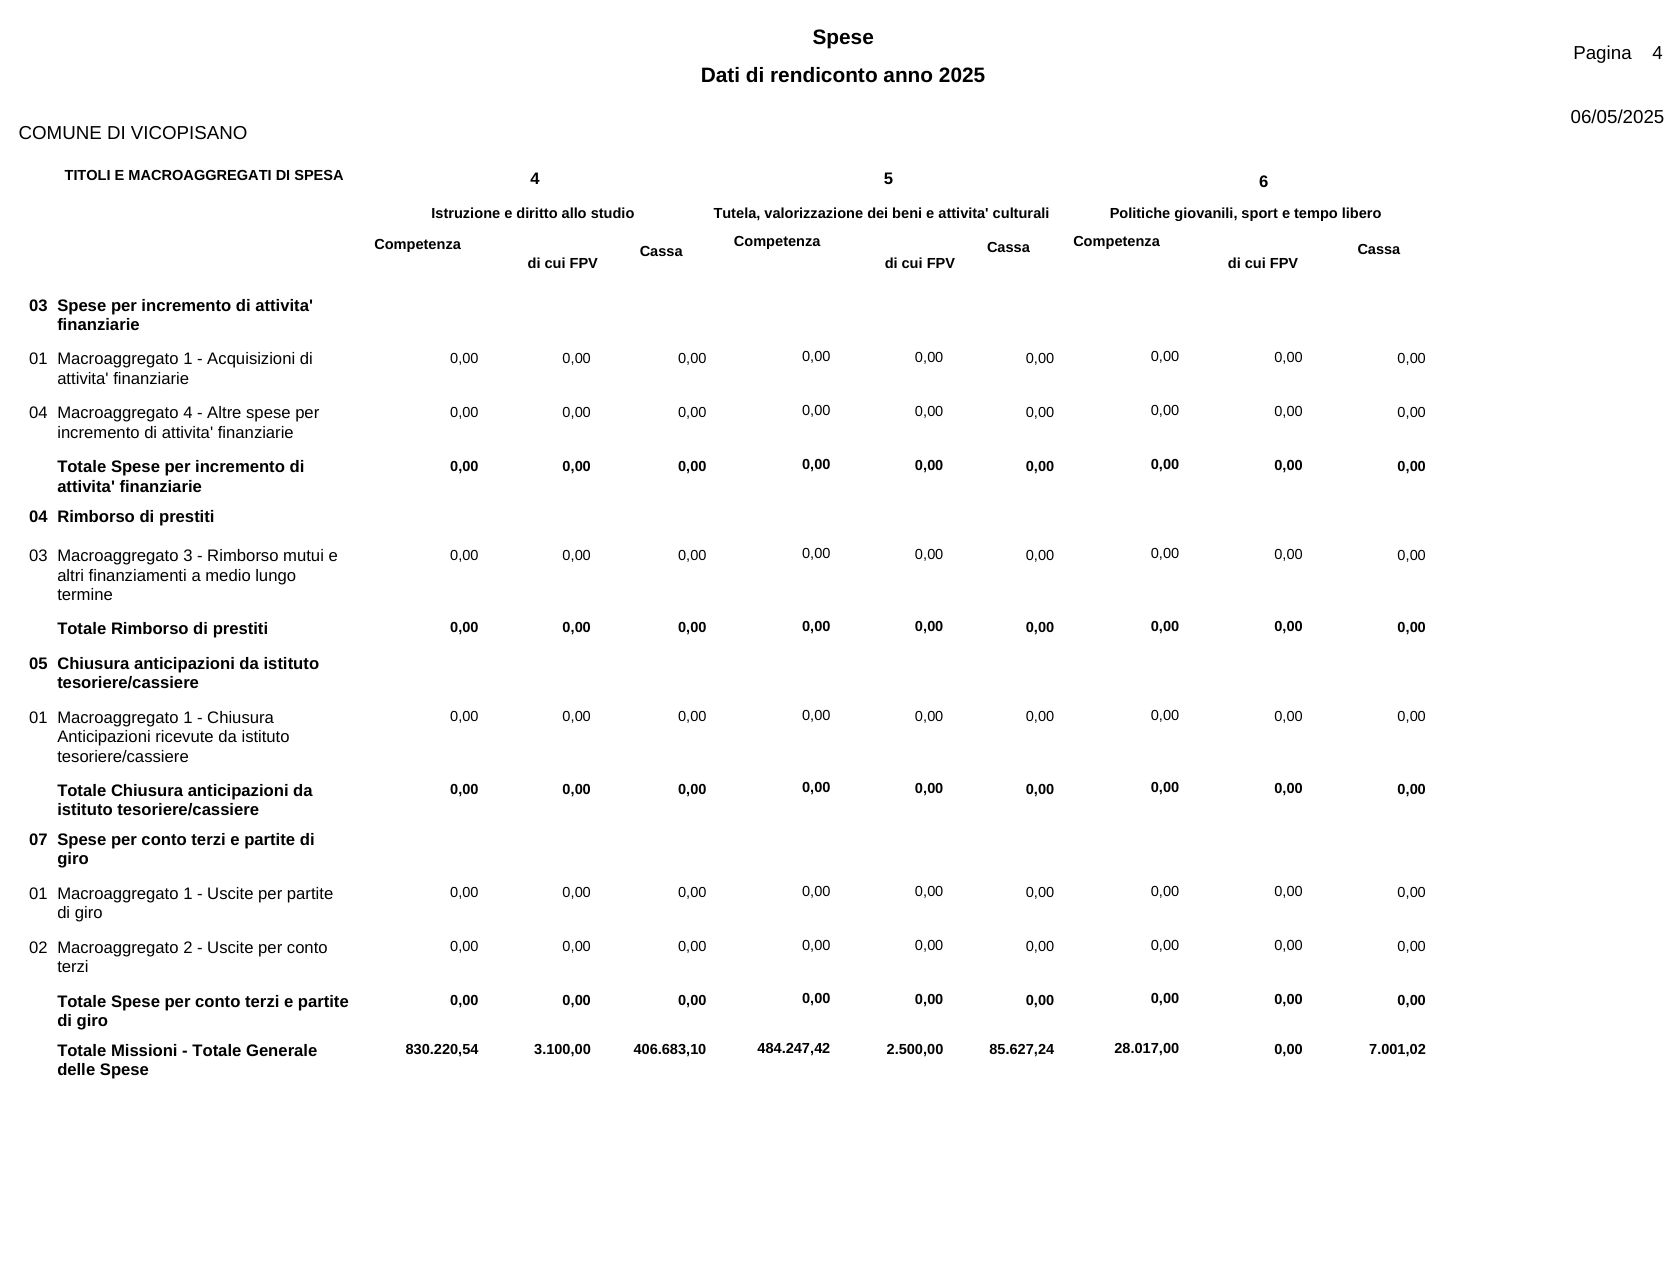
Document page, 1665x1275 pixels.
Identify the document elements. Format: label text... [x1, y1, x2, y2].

text 0,00 [483, 619, 591, 636]
text Dati di rendiconto anno 2025 [289, 62, 1396, 86]
text Istruzione e diritto allo studio [362, 205, 703, 221]
text 0,00 [1062, 936, 1179, 953]
text 0,00 [1062, 402, 1179, 418]
text Anticipazioni ricevute da istituto [57, 727, 350, 746]
text Totale Spese per incremento di [57, 457, 350, 476]
text 0,00 [945, 619, 1054, 636]
text 0,00 [836, 937, 943, 954]
text Macroaggregato 1 - Uscite per partite [57, 884, 350, 903]
text 0,00 [1187, 883, 1302, 900]
text Totale Rimborso di prestiti [57, 619, 350, 638]
text 85.627,24 [945, 1041, 1054, 1058]
text 0,00 [1306, 938, 1426, 954]
text di cui FPV [520, 255, 605, 271]
text 0,00 [1187, 780, 1302, 797]
text Totale Spese per conto terzi e partite [57, 992, 350, 1011]
text 0,00 [1187, 1040, 1302, 1057]
text 0,00 [711, 348, 830, 364]
text 03 [26, 295, 50, 314]
text Competenza [1062, 233, 1171, 250]
text di cui FPV [1218, 255, 1308, 271]
text 07 [26, 830, 50, 849]
text 0,00 [594, 708, 706, 725]
text Totale Missioni - Totale Generale [57, 1041, 350, 1060]
text istituto tesoriere/cassiere [57, 800, 350, 818]
text 0,00 [711, 779, 830, 796]
text 0,00 [1306, 457, 1426, 474]
text 0,00 [483, 457, 591, 474]
text 0,00 [483, 938, 591, 954]
text altri finanziamenti a medio lungo [57, 565, 350, 584]
text 01 [26, 884, 50, 903]
text 0,00 [945, 349, 1054, 366]
text 0,00 [711, 990, 830, 1007]
text 406.683,10 [594, 1041, 706, 1058]
text Cassa [634, 242, 688, 259]
text 0,00 [1062, 706, 1179, 723]
text Rimborso di prestiti [57, 506, 350, 525]
text 0,00 [1187, 348, 1302, 365]
text 484.247,42 [711, 1039, 830, 1056]
text 2.500,00 [836, 1040, 943, 1057]
text 0,00 [711, 936, 830, 953]
text 0,00 [836, 780, 943, 797]
text TITOLI E MACROAGGREGATI DI SPESA [57, 167, 352, 183]
text 04 [26, 403, 50, 422]
text Macroaggregato 1 - Chiusura [57, 708, 350, 727]
text attivita' finanziarie [57, 368, 350, 387]
text 0,00 [359, 403, 478, 420]
text 0,00 [594, 403, 706, 420]
text 06/05/2025 [1518, 106, 1664, 127]
text 0,00 [836, 991, 943, 1008]
text 0,00 [836, 618, 943, 635]
text 0,00 [359, 708, 478, 725]
text 0,00 [711, 402, 830, 418]
text 0,00 [594, 457, 706, 474]
text 7.001,02 [1306, 1041, 1426, 1058]
text Cassa [1352, 241, 1405, 258]
text 6 [1248, 172, 1278, 191]
text 0,00 [359, 938, 478, 954]
text 01 [26, 349, 50, 368]
text incremento di attivita' finanziarie [57, 422, 350, 441]
text Tutela, valorizzazione dei beni e attivita' culturali [711, 205, 1052, 221]
text 3.100,00 [483, 1041, 591, 1058]
text Pagina 4 [1516, 42, 1663, 63]
text attivita' finanziarie [57, 476, 350, 495]
text 28.017,00 [1062, 1039, 1179, 1056]
text Totale Chiusura anticipazioni da [57, 781, 350, 800]
text 0,00 [711, 882, 830, 899]
text 5 [873, 169, 903, 188]
text 0,00 [483, 992, 591, 1008]
text Spese [289, 25, 1396, 49]
text 0,00 [483, 349, 591, 366]
text 0,00 [1306, 708, 1426, 725]
text 0,00 [594, 546, 706, 563]
text 0,00 [945, 403, 1054, 420]
text 0,00 [1187, 546, 1302, 562]
text 0,00 [945, 457, 1054, 474]
text tesoriere/cassiere [57, 746, 350, 764]
text 830.220,54 [359, 1041, 478, 1058]
text giro [57, 849, 350, 867]
text Spese per conto terzi e partite di [57, 830, 350, 849]
text 0,00 [1062, 882, 1179, 899]
text 0,00 [1187, 456, 1302, 473]
text 0,00 [594, 619, 706, 636]
text Competenza [722, 233, 832, 250]
text 0,00 [594, 992, 706, 1008]
text 0,00 [594, 938, 706, 954]
text Cassa [982, 239, 1035, 256]
text 0,00 [483, 781, 591, 797]
text 0,00 [483, 546, 591, 563]
text 0,00 [836, 707, 943, 724]
text 0,00 [711, 617, 830, 634]
text 0,00 [359, 619, 478, 636]
text 0,00 [711, 545, 830, 561]
text 0,00 [836, 546, 943, 562]
text di giro [57, 1011, 350, 1029]
text terzi [57, 957, 350, 975]
text 0,00 [594, 781, 706, 797]
text 0,00 [1306, 403, 1426, 420]
text tesoriere/cassiere [57, 673, 350, 692]
text 0,00 [1187, 937, 1302, 954]
text 0,00 [711, 706, 830, 723]
text 0,00 [1187, 402, 1302, 419]
text 4 [519, 169, 550, 187]
text Macroaggregato 3 - Rimborso mutui e [57, 546, 350, 565]
text 0,00 [483, 403, 591, 420]
text 0,00 [359, 349, 478, 366]
text 0,00 [711, 456, 830, 472]
text 0,00 [1306, 992, 1426, 1008]
text 0,00 [945, 992, 1054, 1008]
text Macroaggregato 1 - Acquisizioni di [57, 349, 350, 368]
text 0,00 [1062, 990, 1179, 1007]
text 0,00 [945, 884, 1054, 901]
text 0,00 [836, 883, 943, 900]
text 0,00 [483, 884, 591, 901]
text finanziarie [57, 314, 350, 333]
text Politiche giovanili, sport e tempo libero [1060, 205, 1431, 222]
text 03 [26, 546, 50, 565]
text 0,00 [1187, 707, 1302, 724]
text 0,00 [945, 781, 1054, 797]
text COMUNE DI VICOPISANO [18, 122, 636, 143]
text 0,00 [945, 546, 1054, 563]
text Chiusura anticipazioni da istituto [57, 654, 350, 673]
text 05 [26, 654, 50, 673]
text 0,00 [1062, 617, 1179, 634]
text 0,00 [1187, 618, 1302, 635]
text 0,00 [359, 457, 478, 474]
text 0,00 [1062, 456, 1179, 472]
text Macroaggregato 4 - Altre spese per [57, 403, 350, 422]
text 0,00 [359, 992, 478, 1008]
text delle Spese [57, 1060, 350, 1078]
text 0,00 [1306, 349, 1426, 366]
text 0,00 [359, 781, 478, 797]
text 0,00 [594, 884, 706, 901]
text 0,00 [945, 938, 1054, 954]
text 0,00 [836, 348, 943, 365]
text 0,00 [1187, 991, 1302, 1008]
text 0,00 [1062, 348, 1179, 364]
text 0,00 [1062, 545, 1179, 561]
text 0,00 [359, 546, 478, 563]
text termine [57, 584, 350, 602]
text Competenza [363, 236, 472, 253]
text 02 [26, 938, 50, 957]
text Macroaggregato 2 - Uscite per conto [57, 938, 350, 957]
text Spese per incremento di attivita' [57, 295, 350, 314]
text 0,00 [1306, 884, 1426, 901]
text 0,00 [836, 402, 943, 419]
text di giro [57, 903, 350, 921]
text 0,00 [1306, 781, 1426, 797]
text 0,00 [1062, 779, 1179, 796]
text di cui FPV [880, 255, 959, 271]
text 0,00 [1306, 619, 1426, 636]
text 0,00 [1306, 546, 1426, 563]
text 0,00 [836, 456, 943, 473]
text 0,00 [359, 884, 478, 901]
text 0,00 [945, 708, 1054, 725]
text 04 [26, 506, 50, 525]
text 0,00 [483, 708, 591, 725]
text 01 [26, 708, 50, 727]
text 0,00 [594, 349, 706, 366]
